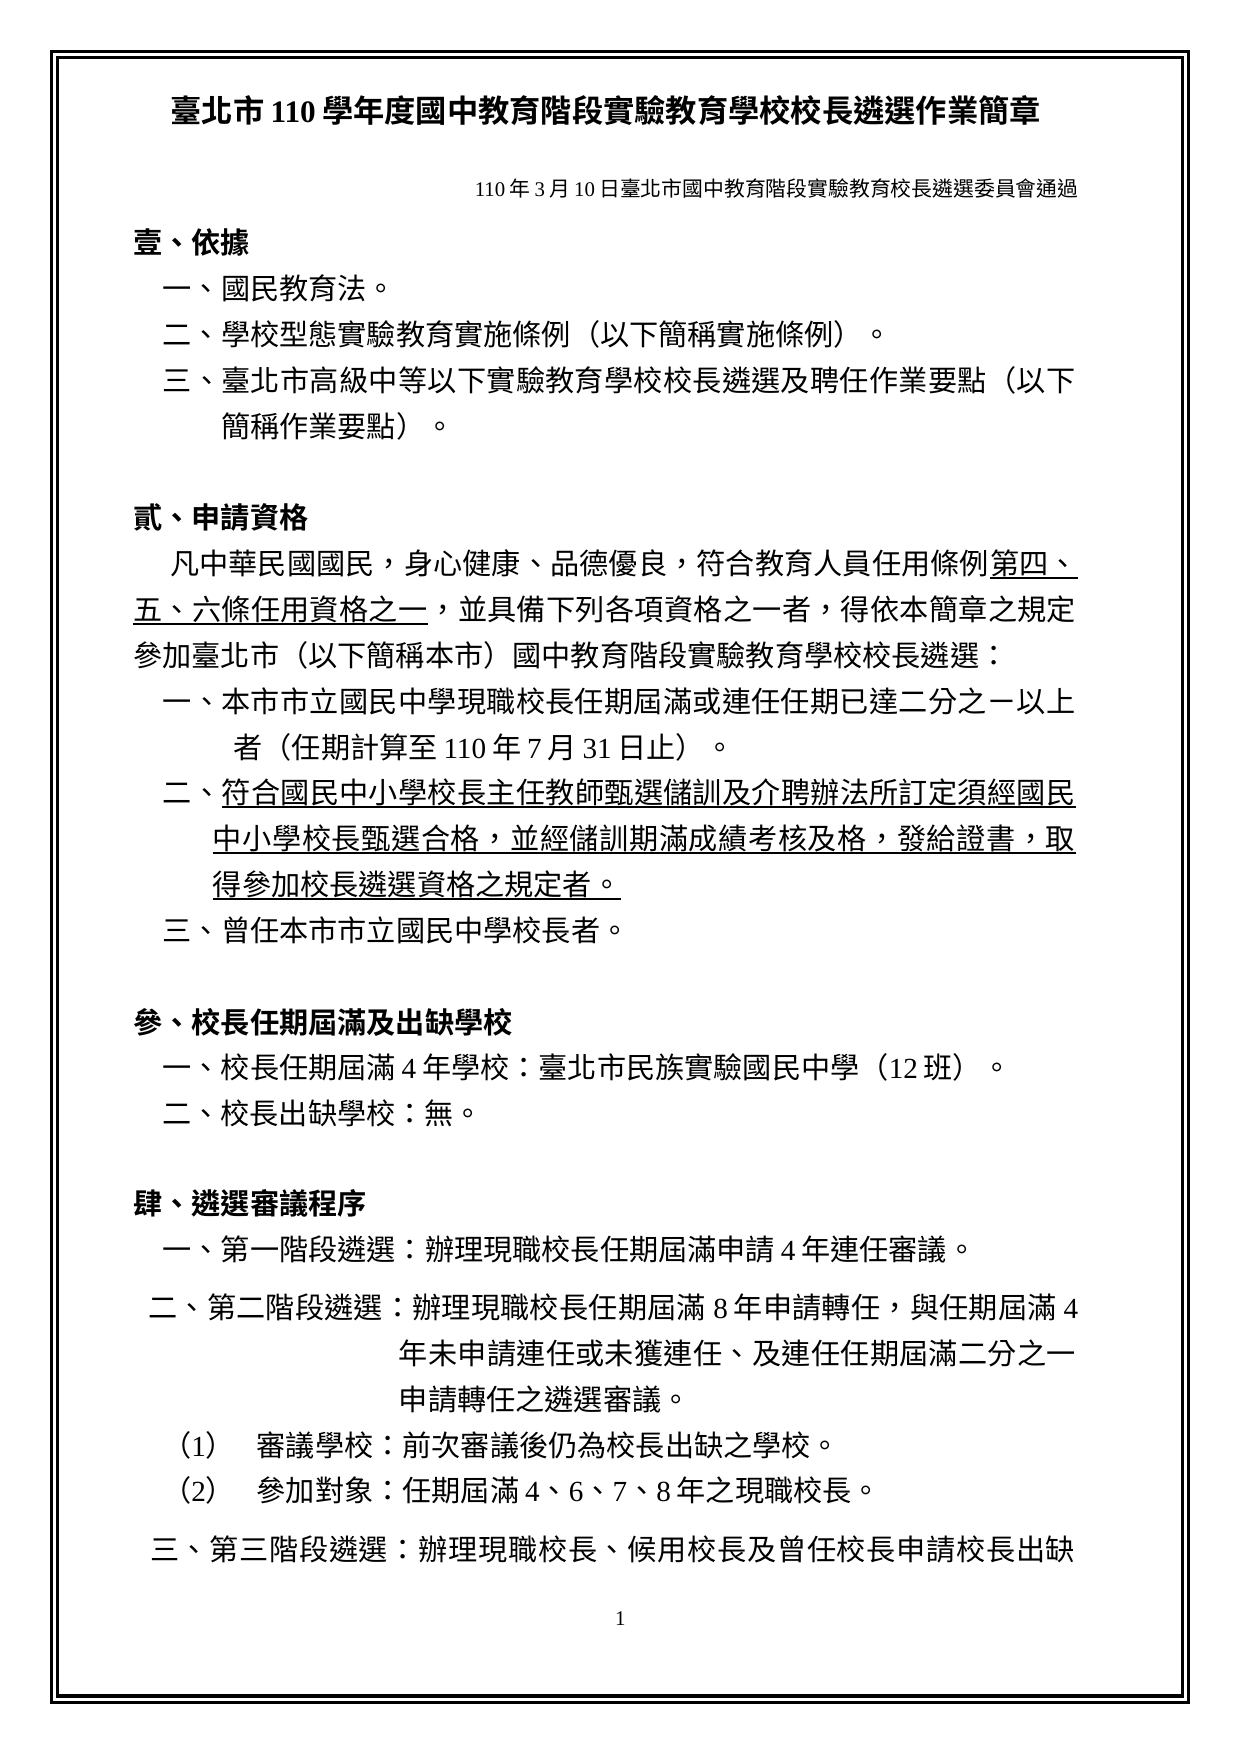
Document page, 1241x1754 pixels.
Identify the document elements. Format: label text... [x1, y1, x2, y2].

text 一、國民教育法。 [162, 263, 1078, 309]
text 二、第二階段遴選：辦理現職校長任期屆滿8年申請轉任，與任期屆滿4年未申請連任或未獲連任、及連任任期屆滿二分之一申請轉任之遴選審議。 [133, 1282, 1078, 1419]
text 凡中華民國國民，身心健康、品德優良，符合教育人員任用條例第四、五、六條任用資格之一，並具備下列各項資格之一者，得依本簡章之規定參加臺北市（以下簡稱本市）國中教育階段實驗教育學校校長遴選： [133, 538, 1078, 676]
text 臺北市110學年度國中教育階段實驗教育學校校長遴選作業簡章 [133, 89, 1078, 130]
list 參加對象：任期屆滿4、6、7、8年之現職校長。 [162, 1465, 1078, 1511]
list 審議學校：前次審議後仍為校長出缺之學校。 [162, 1419, 1078, 1465]
text 三、第三階段遴選：辦理現職校長、候用校長及曾任校長申請校長出缺 [133, 1523, 1078, 1569]
text 壹、依據 [133, 217, 1078, 263]
text 二、校長出缺學校：無。 [133, 1088, 1078, 1134]
text 參、校長任期屆滿及出缺學校 [133, 996, 1078, 1042]
text 肆、遴選審議程序 [133, 1178, 1078, 1223]
text 貳、申請資格 [133, 492, 1078, 538]
text 一、第一階段遴選：辦理現職校長任期屆滿申請4年連任審議。 [133, 1223, 1078, 1269]
text 一、本市市立國民中學現職校長任期屆滿或連任任期已達二分之ㄧ以上者（任期計算至110年7月31日止）。 [162, 676, 1078, 767]
text 三、臺北市高級中等以下實驗教育學校校長遴選及聘任作業要點（以下簡稱作業要點）。 [162, 355, 1078, 446]
text 二、符合國民中小學校長主任教師甄選儲訓及介聘辦法所訂定須經國民中小學校長甄選合格，並經儲訓期滿成績考核及格，發給證書，取得參加校長遴選資格之規定者。 [162, 767, 1078, 905]
text 一、校長任期屆滿4年學校：臺北市民族實驗國民中學（12班）。 [133, 1042, 1078, 1088]
text 二、學校型態實驗教育實施條例（以下簡稱實施條例）。 [162, 309, 1078, 355]
text 110年3月10日臺北市國中教育階段實驗教育校長遴選委員會通過 [133, 172, 1078, 202]
text 三、曾任本市市立國民中學校長者。 [162, 905, 1078, 951]
